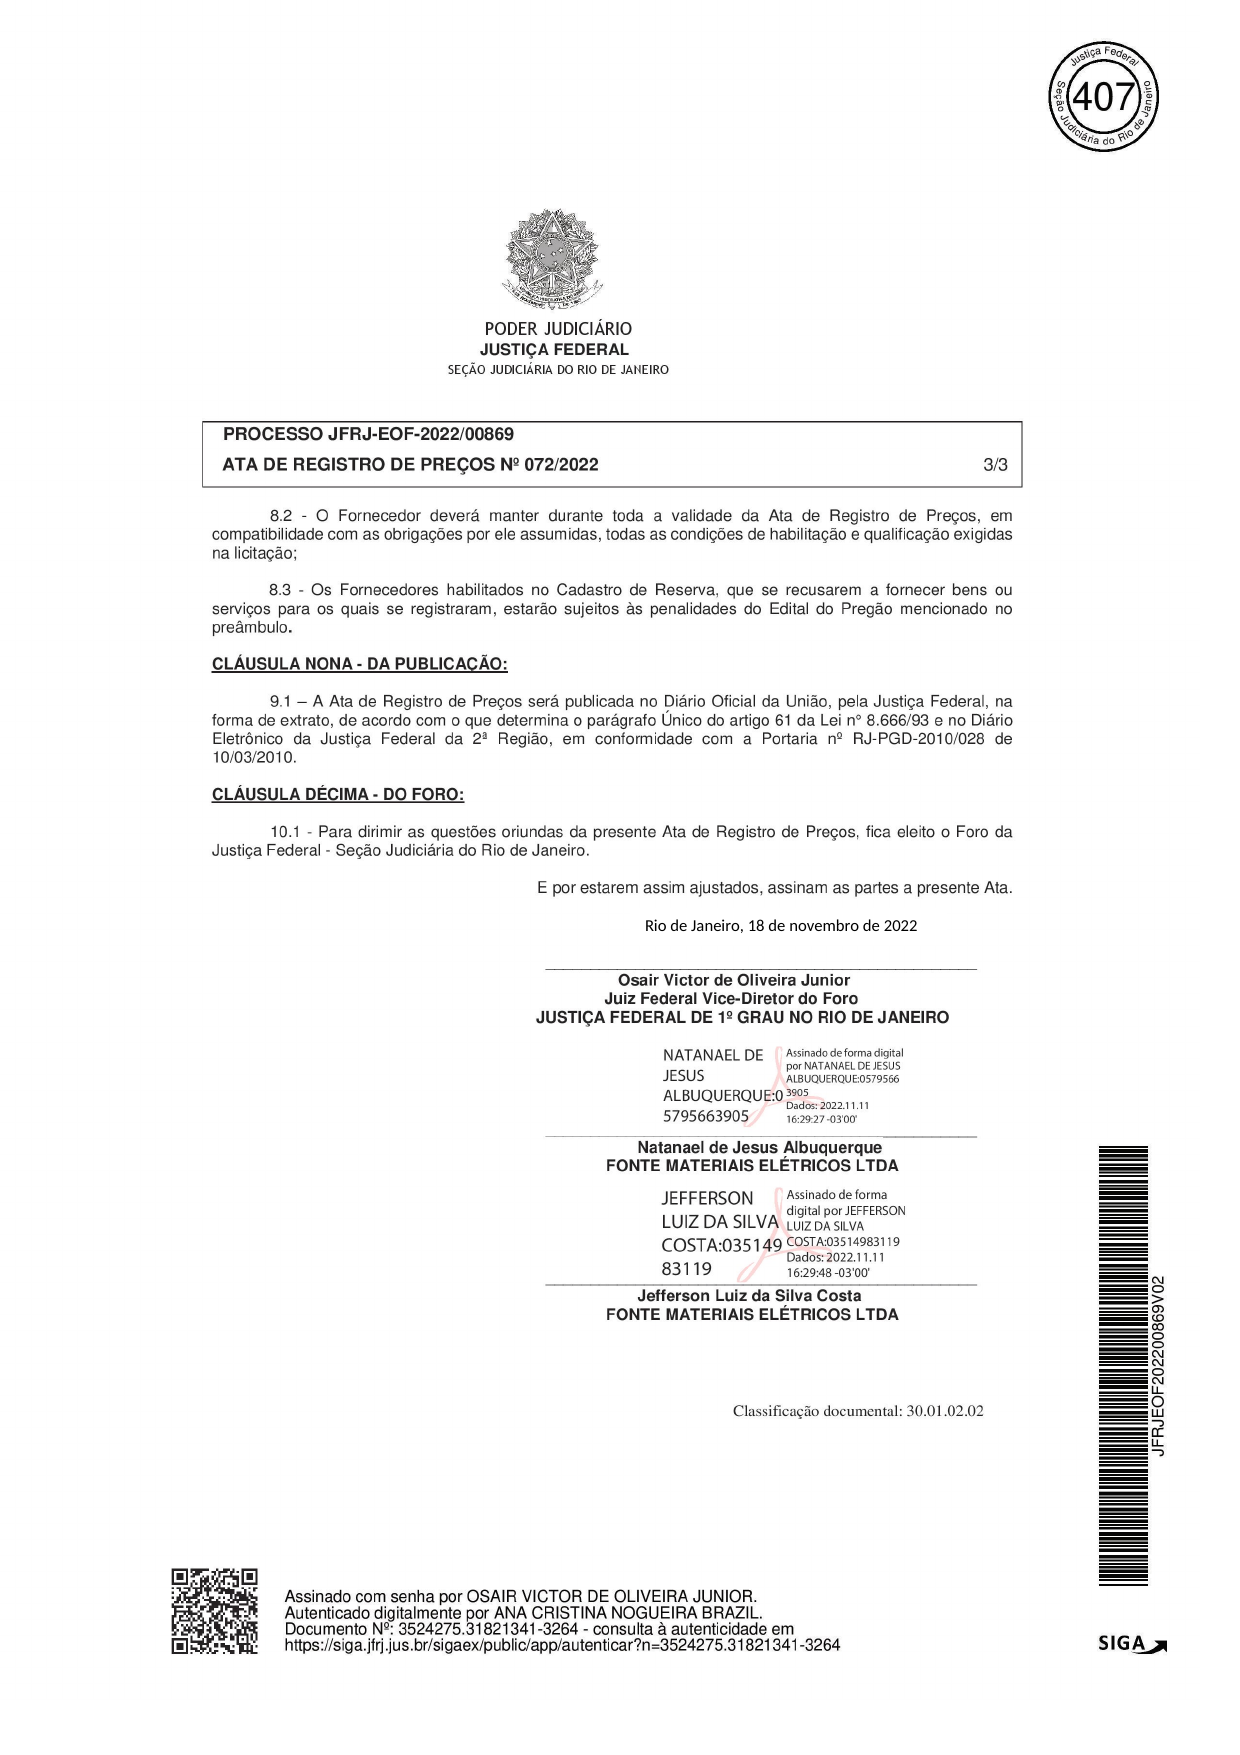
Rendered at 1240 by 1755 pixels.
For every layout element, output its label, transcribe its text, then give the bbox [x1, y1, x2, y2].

text Rio de Janeiro, 18 de novembro de 2022 [645, 915, 932, 936]
